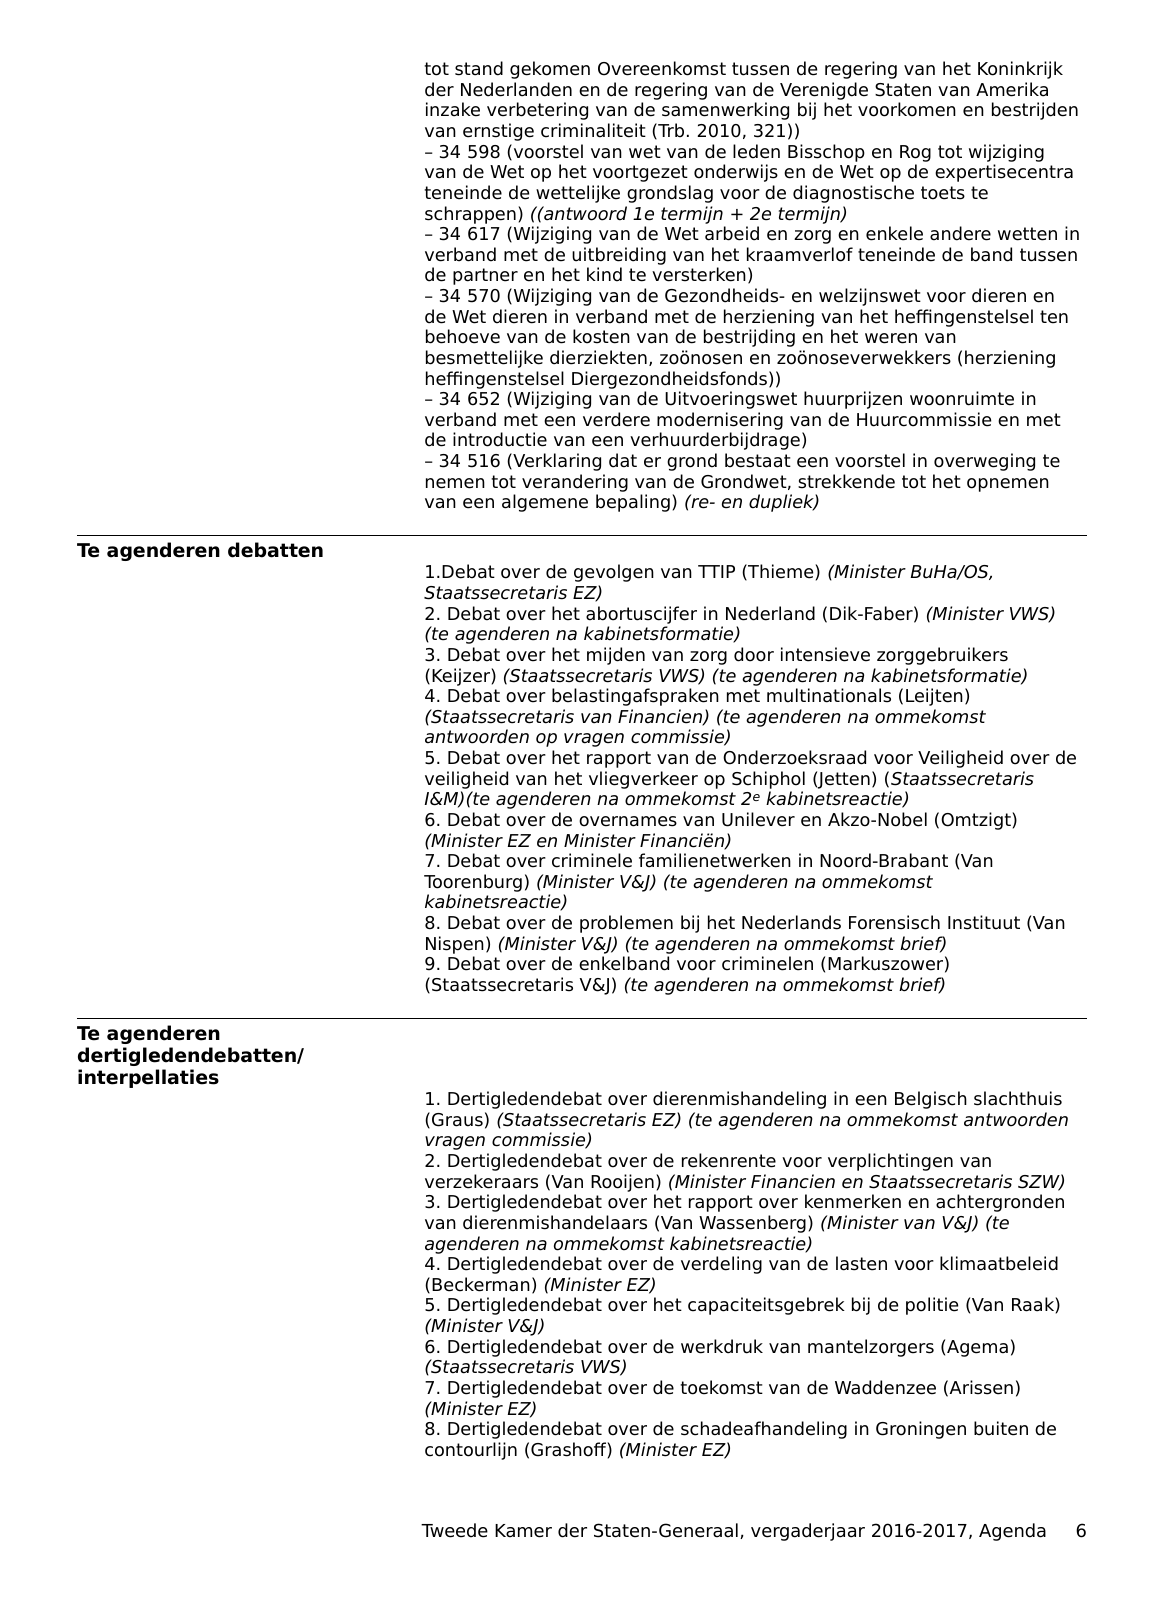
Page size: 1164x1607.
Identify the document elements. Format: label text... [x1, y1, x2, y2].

table_cell [77, 1378, 401, 1419]
table_cell [77, 1151, 401, 1192]
table_cell [401, 389, 418, 451]
table_cell – 34 652 (Wijziging van de Uitvoeringswet huurprijzen woonruimte in verband met een verdere modernisering van de Huurcommissie en met de introductie van een verhuurderbijdrage) [418, 389, 1087, 451]
table_cell 1. Dertigledendebat over dierenmishandeling in een Belgisch slachthuis (Graus) (Staatssecretaris EZ) (te agenderen na ommekomst antwoorden vragen commissie) [418, 1089, 1087, 1151]
table_cell 7. Debat over criminele familienetwerken in Noord-Brabant (Van Toorenburg) (Minister V&J) (te agenderen na ommekomst kabinetsreactie) [418, 851, 1087, 913]
table_cell [401, 748, 418, 810]
table_cell [77, 1192, 401, 1254]
table_header Te agenderen debatten [77, 536, 401, 562]
table_cell 5. Debat over het rapport van de Onderzoeksraad voor Veiligheid over de veiligheid van het vliegverkeer op Schiphol (Jetten) (Staatssecretaris I&M)(te agenderen na ommekomst 2e kabinetsreactie) [418, 748, 1087, 810]
table_cell [401, 851, 418, 913]
table_cell [77, 1419, 401, 1460]
table_cell [77, 389, 401, 451]
table_cell 4. Debat over belastingafspraken met multinationals (Leijten) (Staatssecretaris van Financien) (te agenderen na ommekomst antwoorden op vragen commissie) [418, 686, 1087, 748]
table_cell 1.Debat over de gevolgen van TTIP (Thieme) (Minister BuHa/OS, Staatssecretaris EZ) [418, 563, 1087, 604]
table_cell tot stand gekomen Overeenkomst tussen de regering van het Koninkrijk der Nederlanden en de regering van de Verenigde Staten van Amerika inzake verbetering van de samenwerking bij het voorkomen en bestrijden van ernstige criminaliteit (Trb. 2010, 321)) [418, 59, 1087, 142]
table_cell [401, 810, 418, 851]
table_cell – 34 516 (Verklaring dat er grond bestaat een voorstel in overweging te nemen tot verandering van de Grondwet, strekkende tot het opnemen van een algemene bepaling) (re- en dupliek) [418, 451, 1087, 513]
table_cell – 34 570 (Wijziging van de Gezondheids- en welzijnswet voor dieren en de Wet dieren in verband met de herziening van het heffingenstelsel ten behoeve van de kosten van de bestrijding en het weren van besmettelijke dierziekten, zoönosen en zoönoseverwekkers (herziening heffingenstelsel Diergezondheidsfonds)) [418, 286, 1087, 389]
table_cell [77, 1295, 401, 1337]
table_cell [401, 142, 418, 224]
table_cell [77, 563, 401, 604]
table_cell [401, 563, 418, 604]
table_cell – 34 617 (Wijziging van de Wet arbeid en zorg en enkele andere wetten in verband met de uitbreiding van het kraamverlof teneinde de band tussen de partner en het kind te versterken) [418, 224, 1087, 286]
table_cell [401, 645, 418, 686]
table_header [401, 536, 418, 562]
table_cell 7. Dertigledendebat over de toekomst van de Waddenzee (Arissen) (Minister EZ) [418, 1378, 1087, 1419]
table_cell [401, 1419, 418, 1460]
table_cell – 34 598 (voorstel van wet van de leden Bisschop en Rog tot wijziging van de Wet op het voortgezet onderwijs en de Wet op de expertisecentra teneinde de wettelijke grondslag voor de diagnostische toets te schrappen) ((antwoord 1e termijn + 2e termijn) [418, 142, 1087, 224]
table_cell [401, 451, 418, 513]
table_cell [77, 604, 401, 645]
table_header [401, 1019, 418, 1089]
table_cell 6. Debat over de overnames van Unilever en Akzo-Nobel (Omtzigt) (Minister EZ en Minister Financiën) [418, 810, 1087, 851]
table_cell [77, 59, 401, 142]
table_cell [77, 1254, 401, 1295]
table_cell [77, 851, 401, 913]
table_cell [401, 1151, 418, 1192]
table_cell [401, 59, 418, 142]
table_cell [77, 1337, 401, 1378]
table_cell 2. Dertigledendebat over de rekenrente voor verplichtingen van verzekeraars (Van Rooijen) (Minister Financien en Staatssecretaris SZW) [418, 1151, 1087, 1192]
table_cell [77, 451, 401, 513]
table_cell [401, 954, 418, 996]
table_cell [401, 1378, 418, 1419]
table_cell [401, 224, 418, 286]
table_cell 3. Debat over het mijden van zorg door intensieve zorggebruikers (Keijzer) (Staatssecretaris VWS) (te agenderen na kabinetsformatie) [418, 645, 1087, 686]
table_cell [77, 954, 401, 996]
table_cell [77, 142, 401, 224]
table_header Te agenderen dertigledendebatten/ interpellaties [77, 1019, 401, 1089]
table_cell [77, 224, 401, 286]
table_cell [401, 1089, 418, 1151]
table_cell 4. Dertigledendebat over de verdeling van de lasten voor klimaatbeleid (Beckerman) (Minister EZ) [418, 1254, 1087, 1295]
table_cell [401, 1254, 418, 1295]
table_cell 8. Dertigledendebat over de schadeafhandeling in Groningen buiten de contourlijn (Grashoff) (Minister EZ) [418, 1419, 1087, 1460]
table_cell 5. Dertigledendebat over het capaciteitsgebrek bij de politie (Van Raak) (Minister V&J) [418, 1295, 1087, 1337]
table_header [418, 536, 1087, 562]
table_cell [77, 686, 401, 748]
table_cell [401, 913, 418, 954]
table_cell 3. Dertigledendebat over het rapport over kenmerken en achtergronden van dierenmishandelaars (Van Wassenberg) (Minister van V&J) (te agenderen na ommekomst kabinetsreactie) [418, 1192, 1087, 1254]
table_cell [401, 1192, 418, 1254]
table_cell [401, 686, 418, 748]
table_cell [401, 1295, 418, 1337]
table_cell [77, 748, 401, 810]
table_cell [401, 286, 418, 389]
table_cell [401, 604, 418, 645]
table_header [418, 1019, 1087, 1089]
table_cell [77, 645, 401, 686]
table_cell [77, 286, 401, 389]
table_cell [77, 810, 401, 851]
table_cell [77, 1089, 401, 1151]
table_cell 9. Debat over de enkelband voor criminelen (Markuszower) (Staatssecretaris V&J) (te agenderen na ommekomst brief) [418, 954, 1087, 996]
table_cell [77, 913, 401, 954]
table_cell 2. Debat over het abortuscijfer in Nederland (Dik-Faber) (Minister VWS) (te agenderen na kabinetsformatie) [418, 604, 1087, 645]
table_cell 8. Debat over de problemen bij het Nederlands Forensisch Instituut (Van Nispen) (Minister V&J) (te agenderen na ommekomst brief) [418, 913, 1087, 954]
table_cell 6. Dertigledendebat over de werkdruk van mantelzorgers (Agema) (Staatssecretaris VWS) [418, 1337, 1087, 1378]
table_cell [401, 1337, 418, 1378]
